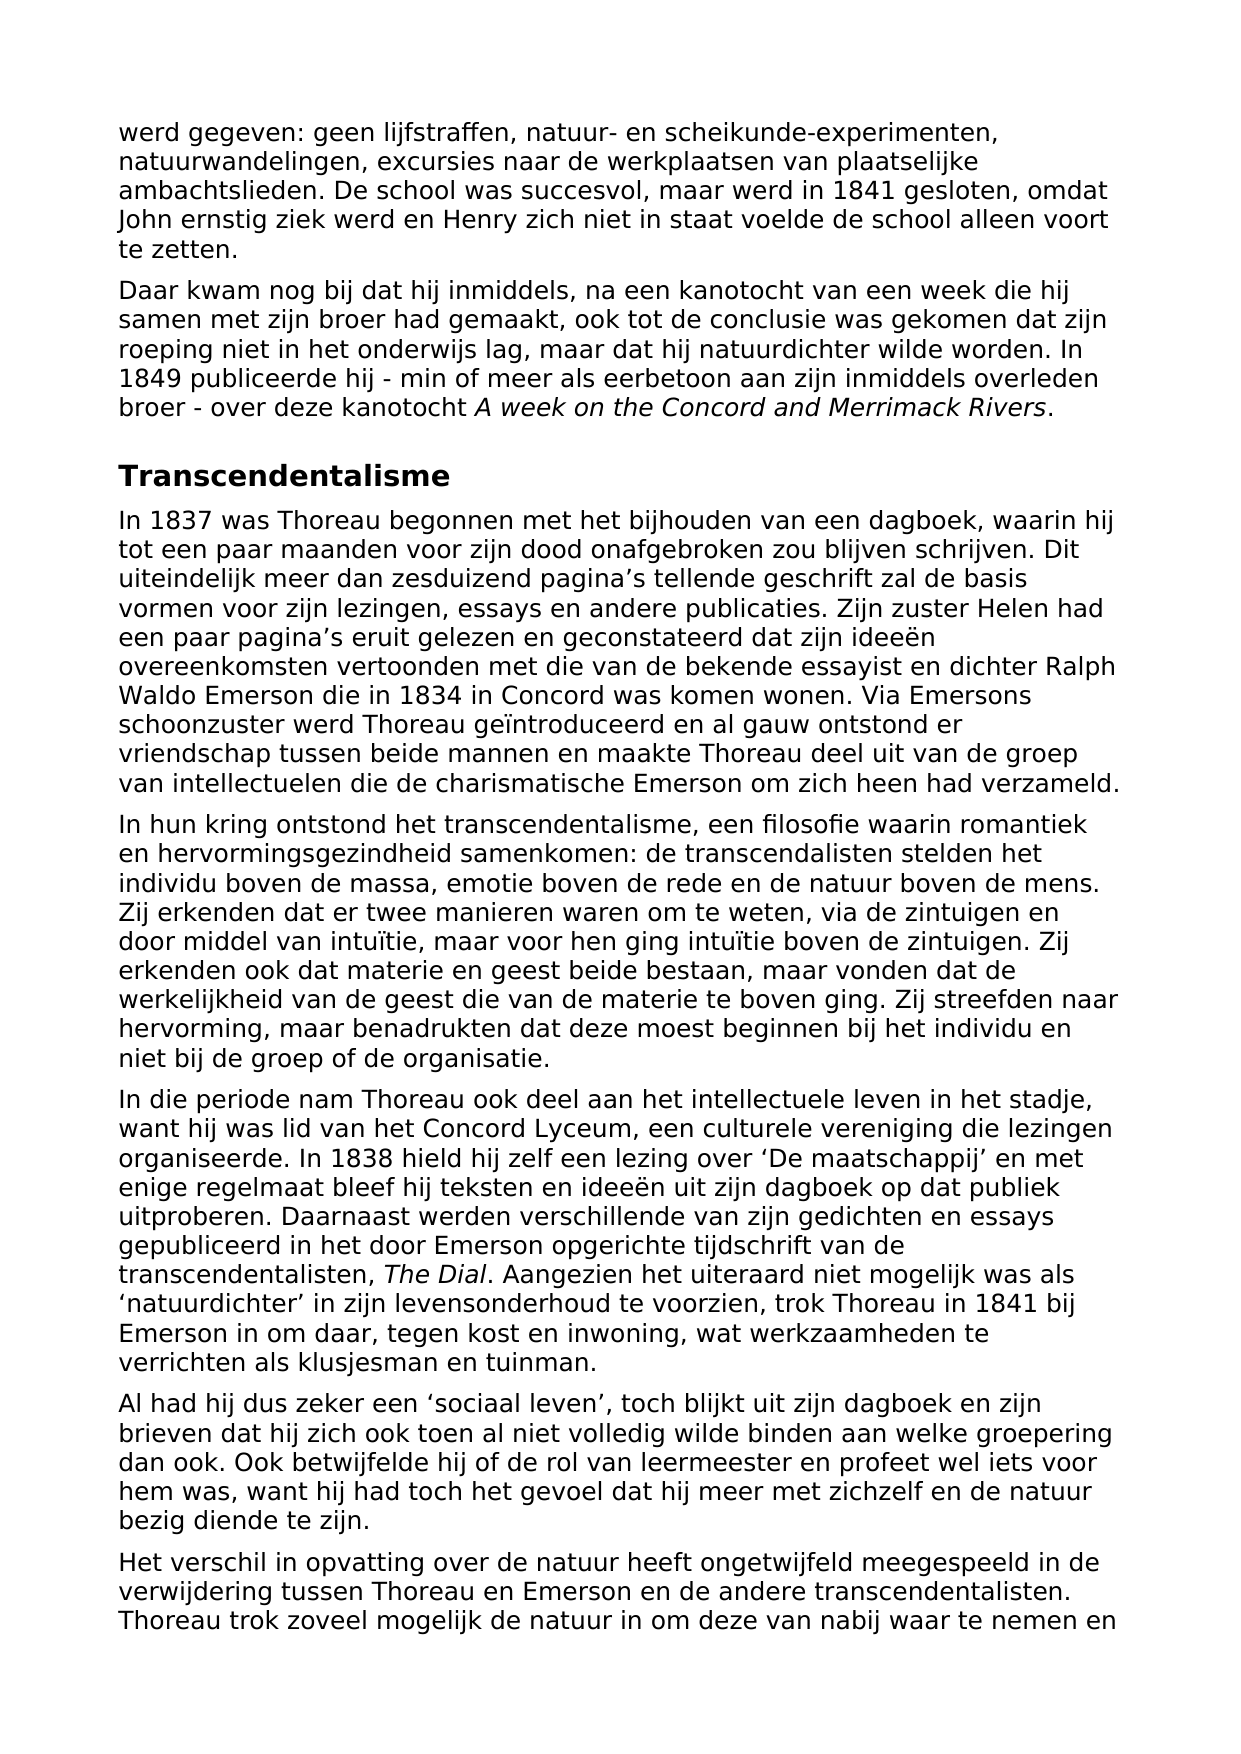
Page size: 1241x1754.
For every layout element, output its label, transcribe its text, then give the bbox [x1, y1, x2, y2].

text In hun kring ontstond het transcendentalisme, een filosofie waarin romantiek en hervormingsgezindheid samenkomen: de transcendalisten stelden het individu boven de massa, emotie boven de rede en de natuur boven de mens. Zij erkenden dat er twee manieren waren om te weten, via de zintuigen en door middel van intuïtie, maar voor hen ging intuïtie boven de zintuigen. Zij erkenden ook dat materie en geest beide bestaan, maar vonden dat de werkelijkheid van de geest die van de materie te boven ging. Zij streefden naar hervorming, maar benadrukten dat deze moest beginnen bij het individu en niet bij de groep of de organisatie. [118, 810, 1122, 1073]
text Daar kwam nog bij dat hij inmiddels, na een kanotocht van een week die hij samen met zijn broer had gemaakt, ook tot de conclusie was gekomen dat zijn roeping niet in het onderwijs lag, maar dat hij natuurdichter wilde worden. In 1849 publiceerde hij - min of meer als eerbetoon aan zijn inmiddels overleden broer - over deze kanotocht A week on the Concord and Merrimack Rivers. [118, 276, 1122, 422]
text In 1837 was Thoreau begonnen met het bijhouden van een dagboek, waarin hij tot een paar maanden voor zijn dood onafgebroken zou blijven schrijven. Dit uiteindelijk meer dan zesduizend pagina’s tellende geschrift zal de basis vormen voor zijn lezingen, essays en andere publicaties. Zijn zuster Helen had een paar pagina’s eruit gelezen en geconstateerd dat zijn ideeën overeenkomsten vertoonden met die van de bekende essayist en dichter Ralph Waldo Emerson die in 1834 in Concord was komen wonen. Via Emersons schoonzuster werd Thoreau geïntroduceerd en al gauw ontstond er vriendschap tussen beide mannen en maakte Thoreau deel uit van de groep van intellectuelen die de charismatische Emerson om zich heen had verzameld. [118, 506, 1122, 798]
subtitle Transcendentalisme [118, 460, 1122, 494]
text Het verschil in opvatting over de natuur heeft ongetwijfeld meegespeeld in de verwijdering tussen Thoreau en Emerson en de andere transcendentalisten. Thoreau trok zoveel mogelijk de natuur in om deze van nabij waar te nemen en [118, 1548, 1122, 1635]
text werd gegeven: geen lijfstraffen, natuur- en scheikunde-experimenten, natuurwandelingen, excursies naar de werkplaatsen van plaatselijke ambachtslieden. De school was succesvol, maar werd in 1841 gesloten, omdat John ernstig ziek werd en Henry zich niet in staat voelde de school alleen voort te zetten. [118, 118, 1122, 264]
text In die periode nam Thoreau ook deel aan het intellectuele leven in het stadje, want hij was lid van het Concord Lyceum, een culturele vereniging die lezingen organiseerde. In 1838 hield hij zelf een lezing over ‘De maatschappij’ en met enige regelmaat bleef hij teksten en ideeën uit zijn dagboek op dat publiek uitproberen. Daarnaast werden verschillende van zijn gedichten en essays gepubliceerd in het door Emerson opgerichte tijdschrift van de transcendentalisten, The Dial. Aangezien het uiteraard niet mogelijk was als ‘natuurdichter’ in zijn levensonderhoud te voorzien, trok Thoreau in 1841 bij Emerson in om daar, tegen kost en inwoning, wat werkzaamheden te verrichten als klusjesman en tuinman. [118, 1085, 1122, 1377]
text Al had hij dus zeker een ‘sociaal leven’, toch blijkt uit zijn dagboek en zijn brieven dat hij zich ook toen al niet volledig wilde binden aan welke groepering dan ook. Ook betwijfelde hij of de rol van leermeester en profeet wel iets voor hem was, want hij had toch het gevoel dat hij meer met zichzelf en de natuur bezig diende te zijn. [118, 1389, 1122, 1535]
